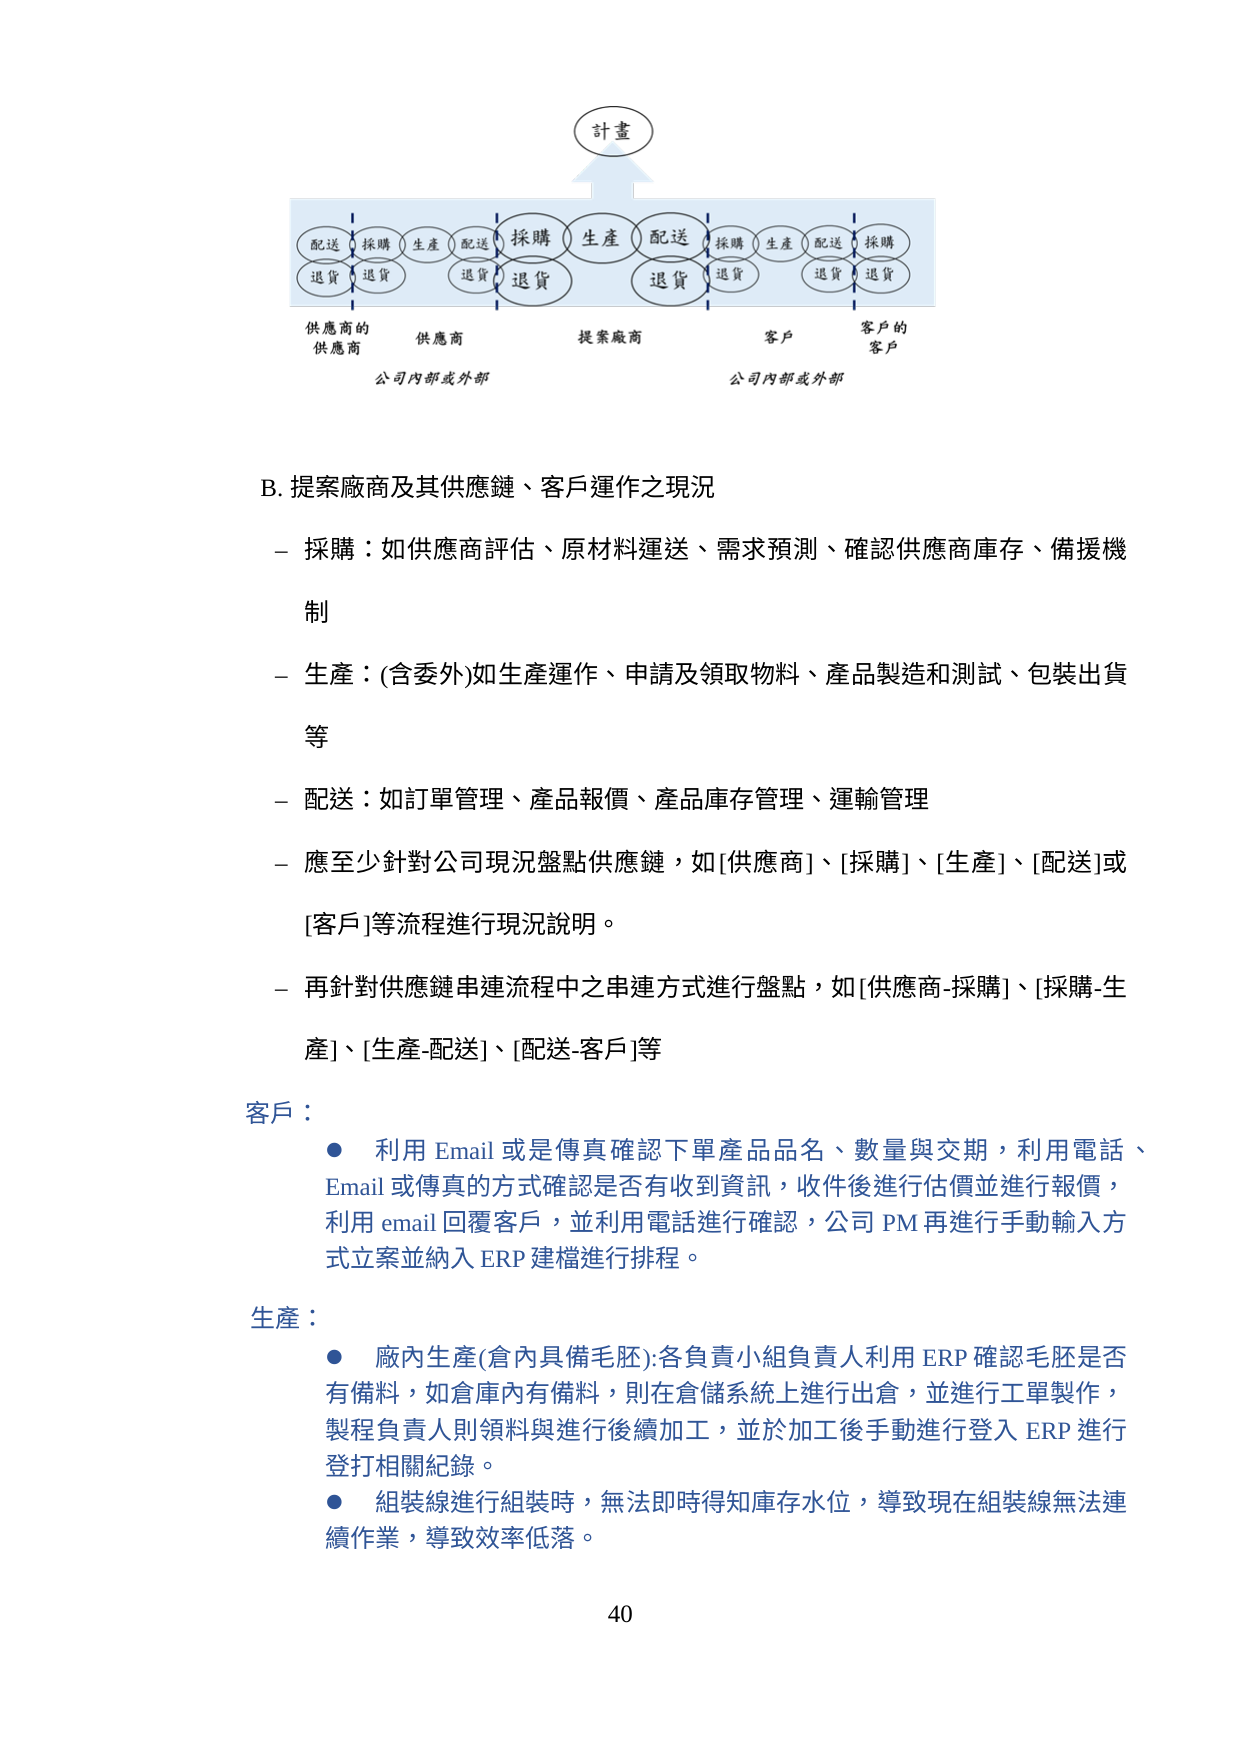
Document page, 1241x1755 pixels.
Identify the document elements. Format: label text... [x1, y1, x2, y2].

text – 再針對供應鏈串連流程中之串連方式進行盤點，如[供應商-採購]、[採購-生產]、[生產-配送]、[配送-客戶]等 [275, 944, 1128, 1069]
text – 採購：如供應商評估、原材料運送、需求預測、確認供應商庫存、備援機制 [275, 506, 1128, 631]
text 客戶： [246, 1094, 1128, 1130]
list 利用Email或是傳真確認下單產品品名、數量與交期，利用電話、Email或傳真的方式確認是否有收到資訊，收件後進行估價並進行報價，利用email回覆客戶，並利用電話進行確認，公司PM再進行手動輸入方式立案並納入ERP建檔進行排程。 [325, 1130, 1128, 1275]
text – 配送：如訂單管理、產品報價、產品庫存管理、運輸管理 [275, 756, 1128, 819]
list 組裝線進行組裝時，無法即時得知庫存水位，導致現在組裝線無法連續作業，導致效率低落。 [325, 1483, 1128, 1555]
text 生產： [250, 1275, 1128, 1338]
list 提案廠商及其供應鏈、客戶運作之現況 [260, 69, 1128, 506]
text – 應至少針對公司現況盤點供應鏈，如[供應商]、[採購]、[生產]、[配送]或[客戶]等流程進行現況說明。 [275, 819, 1128, 944]
list 廠內生產(倉內具備毛胚):各負責小組負責人利用ERP確認毛胚是否有備料，如倉庫內有備料，則在倉儲系統上進行出倉，並進行工單製作，製程負責人則領料與進行後續加工，並於加工後手動進行登入ERP進行登打相關紀錄。 [325, 1338, 1128, 1483]
text – 生產：(含委外)如生產運作、申請及領取物料、產品製造和測試、包裝出貨等 [275, 631, 1128, 756]
